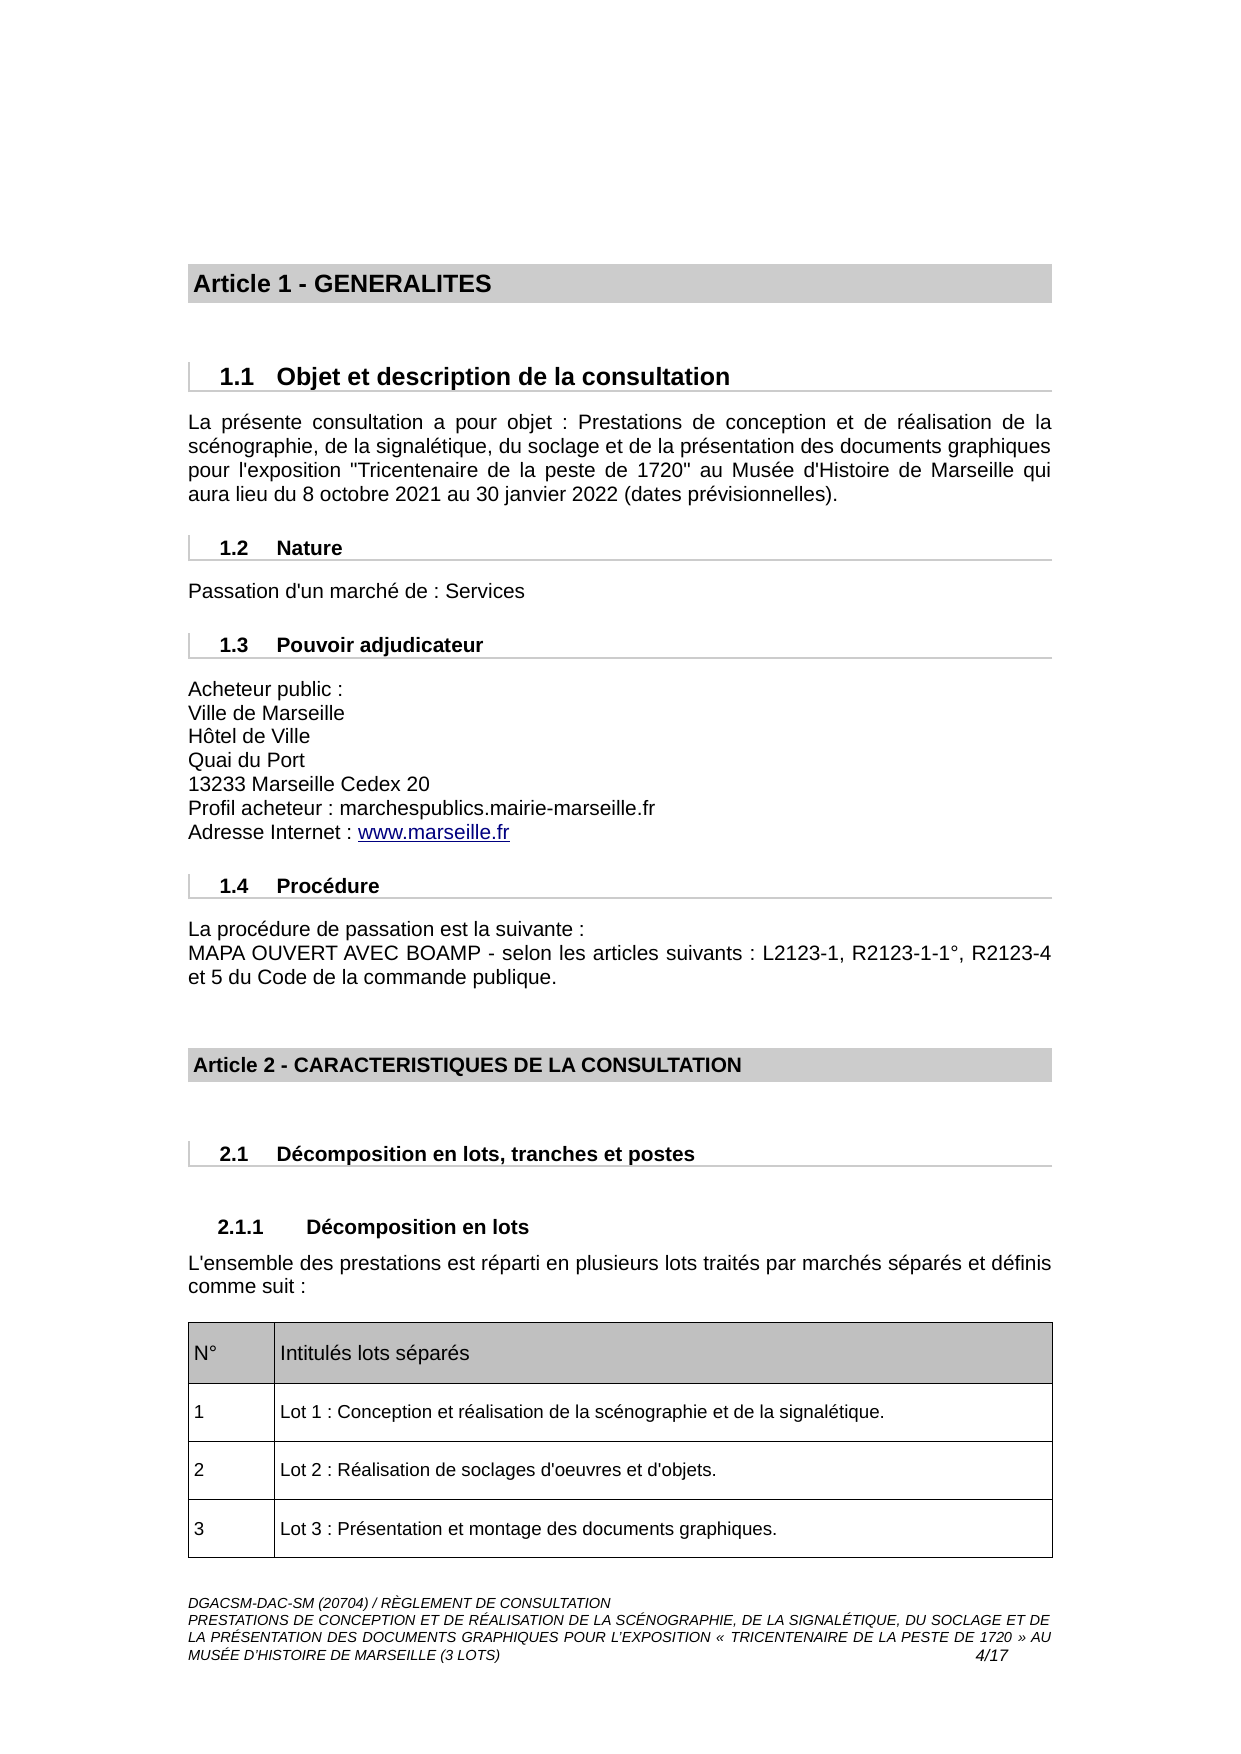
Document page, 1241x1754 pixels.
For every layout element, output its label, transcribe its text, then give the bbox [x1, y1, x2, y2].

subtitle Pouvoir adjudicateur [190, 633, 1052, 657]
text Adresse Internet : www.marseille.fr [188, 820, 1052, 844]
text Ville de Marseille [188, 700, 1052, 724]
table_cell Lot 2 : Réalisation de soclages d'oeuvres et d'objets. [275, 1442, 1052, 1499]
table_header N° [189, 1323, 274, 1383]
text MAPA OUVERT AVEC BOAMP - selon les articles suivants : L2123-1, R2123-1-1°, R2123-4 et 5 du Code de la commande publique. [188, 941, 1052, 989]
subtitle Nature [190, 535, 1052, 559]
text 13233 Marseille Cedex 20 [188, 772, 1052, 796]
table_cell 3 [189, 1500, 274, 1557]
text L'ensemble des prestations est réparti en plusieurs lots traités par marchés séparés et définis comme suit : [188, 1250, 1052, 1298]
subtitle Procédure [188, 873, 1052, 897]
text La présente consultation a pour objet : Prestations de conception et de réalisation de la scénographie, de la signalétique, du soclage et de la présentation des documents graphiques pour l'exposition "Tricentenaire de la peste de 1720" au Musée d'Histoire de Marseille qui aura lieu du 8 octobre 2021 au 30 janvier 2022 (dates prévisionnelles). [188, 410, 1052, 506]
subtitle Décomposition en lots [188, 1214, 1052, 1238]
subtitle GENERALITES [190, 266, 1050, 300]
table_cell Lot 1 : Conception et réalisation de la scénographie et de la signalétique. [275, 1384, 1052, 1441]
subtitle CARACTERISTIQUES DE LA CONSULTATION [190, 1051, 1050, 1080]
table_cell Lot 3 : Présentation et montage des documents graphiques. [275, 1500, 1052, 1557]
text Hôtel de Ville [188, 724, 1052, 748]
text Quai du Port [188, 748, 1052, 772]
table_cell 2 [189, 1442, 274, 1499]
text Passation d'un marché de : Services [188, 579, 1052, 603]
table_cell 1 [189, 1384, 274, 1441]
text Acheteur public : [188, 676, 1052, 700]
table_header Intitulés lots séparés [275, 1323, 1052, 1383]
subtitle Objet et description de la consultation [190, 362, 1052, 390]
text La procédure de passation est la suivante : [188, 917, 1052, 941]
text Profil acheteur : marchespublics.mairie-marseille.fr [188, 796, 1052, 820]
subtitle Décomposition en lots, tranches et postes [190, 1141, 1052, 1165]
